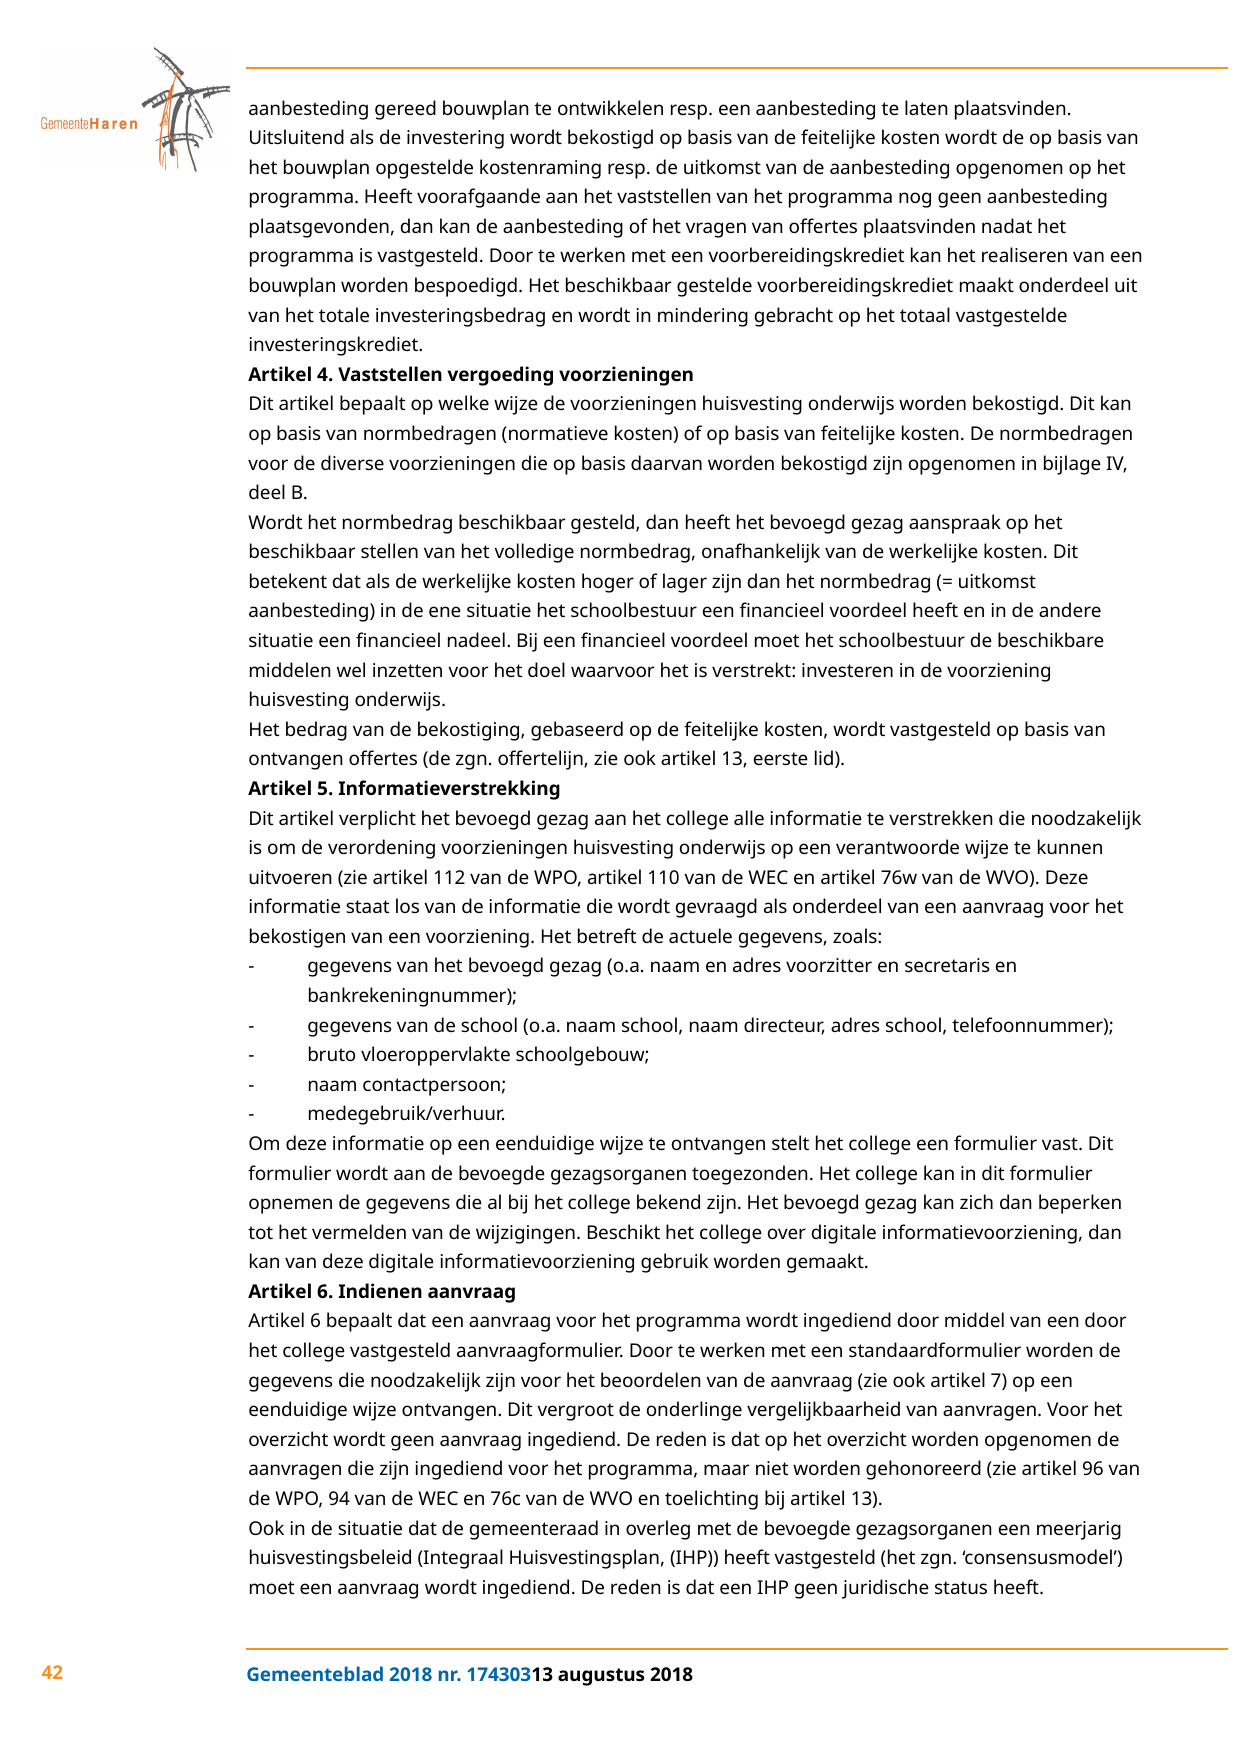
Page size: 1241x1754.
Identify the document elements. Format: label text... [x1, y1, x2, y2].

text Dit artikel bepaalt op welke wijze de voorzieningen huisvesting onderwijs worden bekostigd. Dit kan op basis van normbedragen (normatieve kosten) of op basis van feitelijke kosten. De normbedragen voor de diverse voorzieningen die op basis daarvan worden bekostigd zijn opgenomen in bijlage IV, deel B. [248, 391, 1152, 505]
text Artikel 6 bepaalt dat een aanvraag voor het programma wordt ingediend door middel van een door het college vastgesteld aanvraagformulier. Door te werken met een standaardformulier worden de gegevens die noodzakelijk zijn voor het beoordelen van de aanvraag (zie ook artikel 7) op een eenduidige wijze ontvangen. Dit vergroot de onderlinge vergelijkbaarheid van aanvragen. Voor het overzicht wordt geen aanvraag ingediend. De reden is dat op het overzicht worden opgenomen de aanvragen die zijn ingediend voor het programma, maar niet worden gehonoreerd (zie artikel 96 van de WPO, 94 van de WEC en 76c van de WVO en toelichting bij artikel 13). [248, 1308, 1152, 1511]
list gegevens van het bevoegd gezag (o.a. naam en adres voorzitter en secretaris en bankrekeningnummer); [248, 953, 1152, 1008]
text Artikel 6. Indienen aanvraag [248, 1278, 1152, 1304]
text Artikel 4. Vaststellen vergoeding voorzieningen [248, 361, 1152, 387]
text Dit artikel verplicht het bevoegd gezag aan het college alle informatie te verstrekken die noodzakelijk is om de verordening voorzieningen huisvesting onderwijs op een verantwoorde wijze te kunnen uitvoeren (zie artikel 112 van de WPO, artikel 110 van de WEC en artikel 76w van de WVO). Deze informatie staat los van de informatie die wordt gevraagd als onderdeel van een aanvraag voor het bekostigen van een voorziening. Het betreft de actuele gegevens, zoals: [248, 805, 1152, 949]
text Wordt het normbedrag beschikbaar gesteld, dan heeft het bevoegd gezag aanspraak op het beschikbaar stellen van het volledige normbedrag, onafhankelijk van de werkelijke kosten. Dit betekent dat als de werkelijke kosten hoger of lager zijn dan het normbedrag (= uitkomst aanbesteding) in de ene situatie het schoolbestuur een financieel voordeel heeft en in de andere situatie een financieel nadeel. Bij een financieel voordeel moet het schoolbestuur de beschikbare middelen wel inzetten voor het doel waarvoor het is verstrekt: investeren in de voorziening huisvesting onderwijs. [248, 509, 1152, 712]
text Om deze informatie op een eenduidige wijze te ontvangen stelt het college een formulier vast. Dit formulier wordt aan de bevoegde gezagsorganen toegezonden. Het college kan in dit formulier opnemen de gegevens die al bij het college bekend zijn. Het bevoegd gezag kan zich dan beperken tot het vermelden van de wijzigingen. Beschikt het college over digitale informatievoorziening, dan kan van deze digitale informatievoorziening gebruik worden gemaakt. [248, 1130, 1152, 1274]
text aanbesteding gereed bouwplan te ontwikkelen resp. een aanbesteding te laten plaatsvinden. Uitsluitend als de investering wordt bekostigd op basis van de feitelijke kosten wordt de op basis van het bouwplan opgestelde kostenraming resp. de uitkomst van de aanbesteding opgenomen op het programma. Heeft voorafgaande aan het vaststellen van het programma nog geen aanbesteding plaatsgevonden, dan kan de aanbesteding of het vragen van offertes plaatsvinden nadat het programma is vastgesteld. Door te werken met een voorbereidingskrediet kan het realiseren van een bouwplan worden bespoedigd. Het beschikbaar gestelde voorbereidingskrediet maakt onderdeel uit van het totale investeringsbedrag en wordt in mindering gebracht op het totaal vastgestelde investeringskrediet. [248, 95, 1152, 357]
list bruto vloeroppervlakte schoolgebouw; [248, 1041, 1152, 1067]
text Ook in de situatie dat de gemeenteraad in overleg met de bevoegde gezagsorganen een meerjarig huisvestingsbeleid (Integraal Huisvestingsplan, (IHP)) heeft vastgesteld (het zgn. ‘consensusmodel’) moet een aanvraag wordt ingediend. De reden is dat een IHP geen juridische status heeft. [248, 1515, 1152, 1600]
picture [41, 47, 231, 172]
list medegebruik/verhuur. [248, 1101, 1152, 1126]
list gegevens van de school (o.a. naam school, naam directeur, adres school, telefoonnummer); [248, 1012, 1152, 1038]
list naam contactpersoon; [248, 1071, 1152, 1097]
text Het bedrag van de bekostiging, gebaseerd op de feitelijke kosten, wordt vastgesteld op basis van ontvangen offertes (de zgn. offertelijn, zie ook artikel 13, eerste lid). [248, 716, 1152, 771]
text Artikel 5. Informatieverstrekking [248, 775, 1152, 801]
